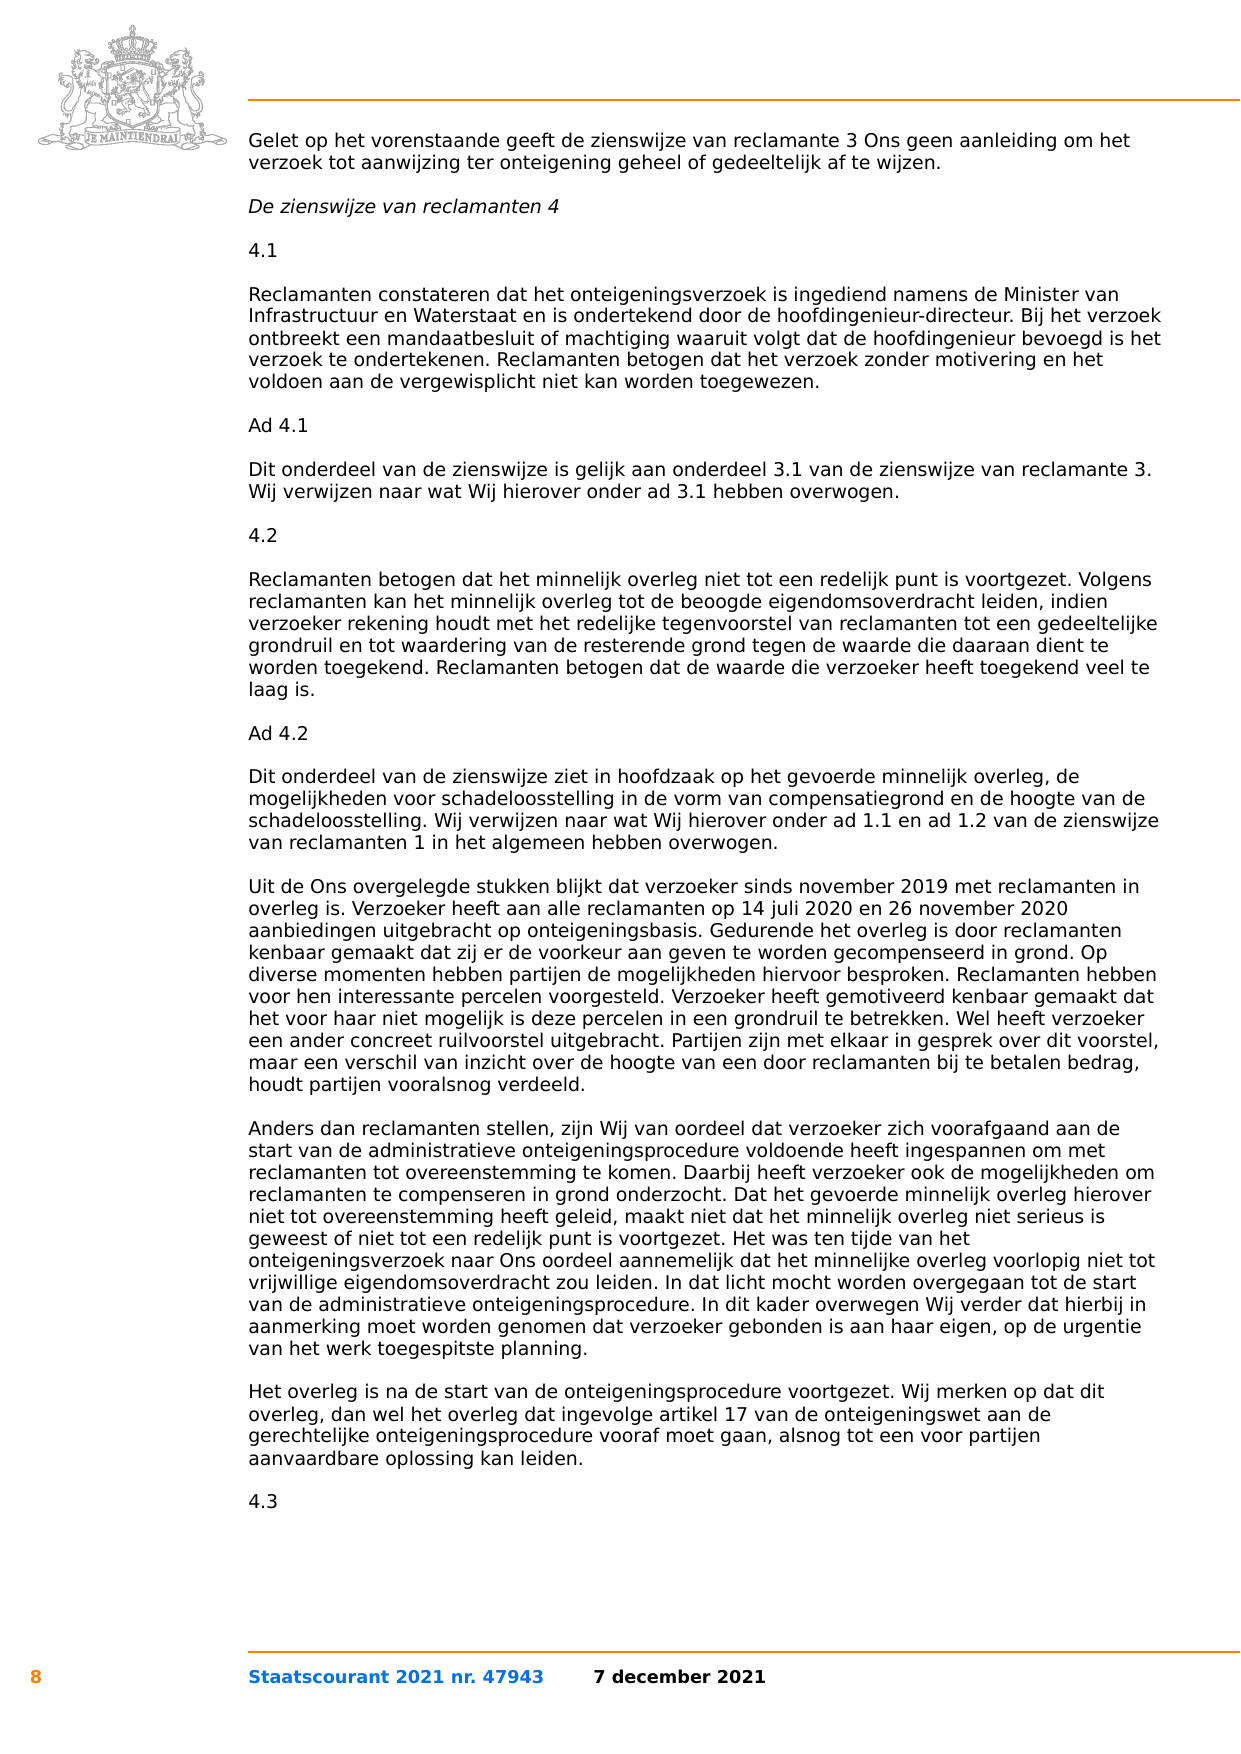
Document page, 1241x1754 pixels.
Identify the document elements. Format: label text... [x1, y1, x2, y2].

text Ad 4.1 [248, 415, 1163, 437]
text Ad 4.2 [248, 722, 1163, 744]
text Reclamanten betogen dat het minnelijk overleg niet tot een redelijk punt is voortgezet. Volgens reclamanten kan het minnelijk overleg tot de beoogde eigendomsoverdracht leiden, indien verzoeker rekening houdt met het redelijke tegenvoorstel van reclamanten tot een gedeeltelijke grondruil en tot waardering van de resterende grond tegen de waarde die daaraan dient te worden toegekend. Reclamanten betogen dat de waarde die verzoeker heeft toegekend veel te laag is. [248, 569, 1163, 701]
text Dit onderdeel van de zienswijze ziet in hoofdzaak op het gevoerde minnelijk overleg, de mogelijkheden voor schadeloosstelling in de vorm van compensatiegrond en de hoogte van de schadeloosstelling. Wij verwijzen naar wat Wij hierover onder ad 1.1 en ad 1.2 van de zienswijze van reclamanten 1 in het algemeen hebben overwogen. [248, 766, 1163, 854]
subtitle De zienswijze van reclamanten 4 [248, 196, 1163, 218]
text 4.2 [248, 525, 1163, 547]
text Reclamanten constateren dat het onteigeningsverzoek is ingediend namens de Minister van Infrastructuur en Waterstaat en is ondertekend door de hoofdingenieur-directeur. Bij het verzoek ontbreekt een mandaatbesluit of machtiging waaruit volgt dat de hoofdingenieur bevoegd is het verzoek te ondertekenen. Reclamanten betogen dat het verzoek zonder motivering en het voldoen aan de vergewisplicht niet kan worden toegewezen. [248, 283, 1163, 393]
picture [38, 25, 227, 150]
text 4.1 [248, 239, 1163, 262]
text Het overleg is na de start van de onteigeningsprocedure voortgezet. Wij merken op dat dit overleg, dan wel het overleg dat ingevolge artikel 17 van de onteigeningswet aan de gerechtelijke onteigeningsprocedure vooraf moet gaan, alsnog tot een voor partijen aanvaardbare oplossing kan leiden. [248, 1381, 1163, 1469]
text Dit onderdeel van de zienswijze is gelijk aan onderdeel 3.1 van de zienswijze van reclamante 3. Wij verwijzen naar wat Wij hierover onder ad 3.1 hebben overwogen. [248, 459, 1163, 503]
text Gelet op het vorenstaande geeft de zienswijze van reclamante 3 Ons geen aanleiding om het verzoek tot aanwijzing ter onteigening geheel of gedeeltelijk af te wijzen. [248, 130, 1163, 174]
text Anders dan reclamanten stellen, zijn Wij van oordeel dat verzoeker zich voorafgaand aan de start van de administratieve onteigeningsprocedure voldoende heeft ingespannen om met reclamanten tot overeenstemming te komen. Daarbij heeft verzoeker ook de mogelijkheden om reclamanten te compenseren in grond onderzocht. Dat het gevoerde minnelijk overleg hierover niet tot overeenstemming heeft geleid, maakt niet dat het minnelijk overleg niet serieus is geweest of niet tot een redelijk punt is voortgezet. Het was ten tijde van het onteigeningsverzoek naar Ons oordeel aannemelijk dat het minnelijke overleg voorlopig niet tot vrijwillige eigendomsoverdracht zou leiden. In dat licht mocht worden overgegaan tot de start van de administratieve onteigeningsprocedure. In dit kader overwegen Wij verder dat hierbij in aanmerking moet worden genomen dat verzoeker gebonden is aan haar eigen, op de urgentie van het werk toegespitste planning. [248, 1118, 1163, 1359]
text 4.3 [248, 1491, 1163, 1513]
text Uit de Ons overgelegde stukken blijkt dat verzoeker sinds november 2019 met reclamanten in overleg is. Verzoeker heeft aan alle reclamanten op 14 juli 2020 en 26 november 2020 aanbiedingen uitgebracht op onteigeningsbasis. Gedurende het overleg is door reclamanten kenbaar gemaakt dat zij er de voorkeur aan geven te worden gecompenseerd in grond. Op diverse momenten hebben partijen de mogelijkheden hiervoor besproken. Reclamanten hebben voor hen interessante percelen voorgesteld. Verzoeker heeft gemotiveerd kenbaar gemaakt dat het voor haar niet mogelijk is deze percelen in een grondruil te betrekken. Wel heeft verzoeker een ander concreet ruilvoorstel uitgebracht. Partijen zijn met elkaar in gesprek over dit voorstel, maar een verschil van inzicht over de hoogte van een door reclamanten bij te betalen bedrag, houdt partijen vooralsnog verdeeld. [248, 876, 1163, 1096]
